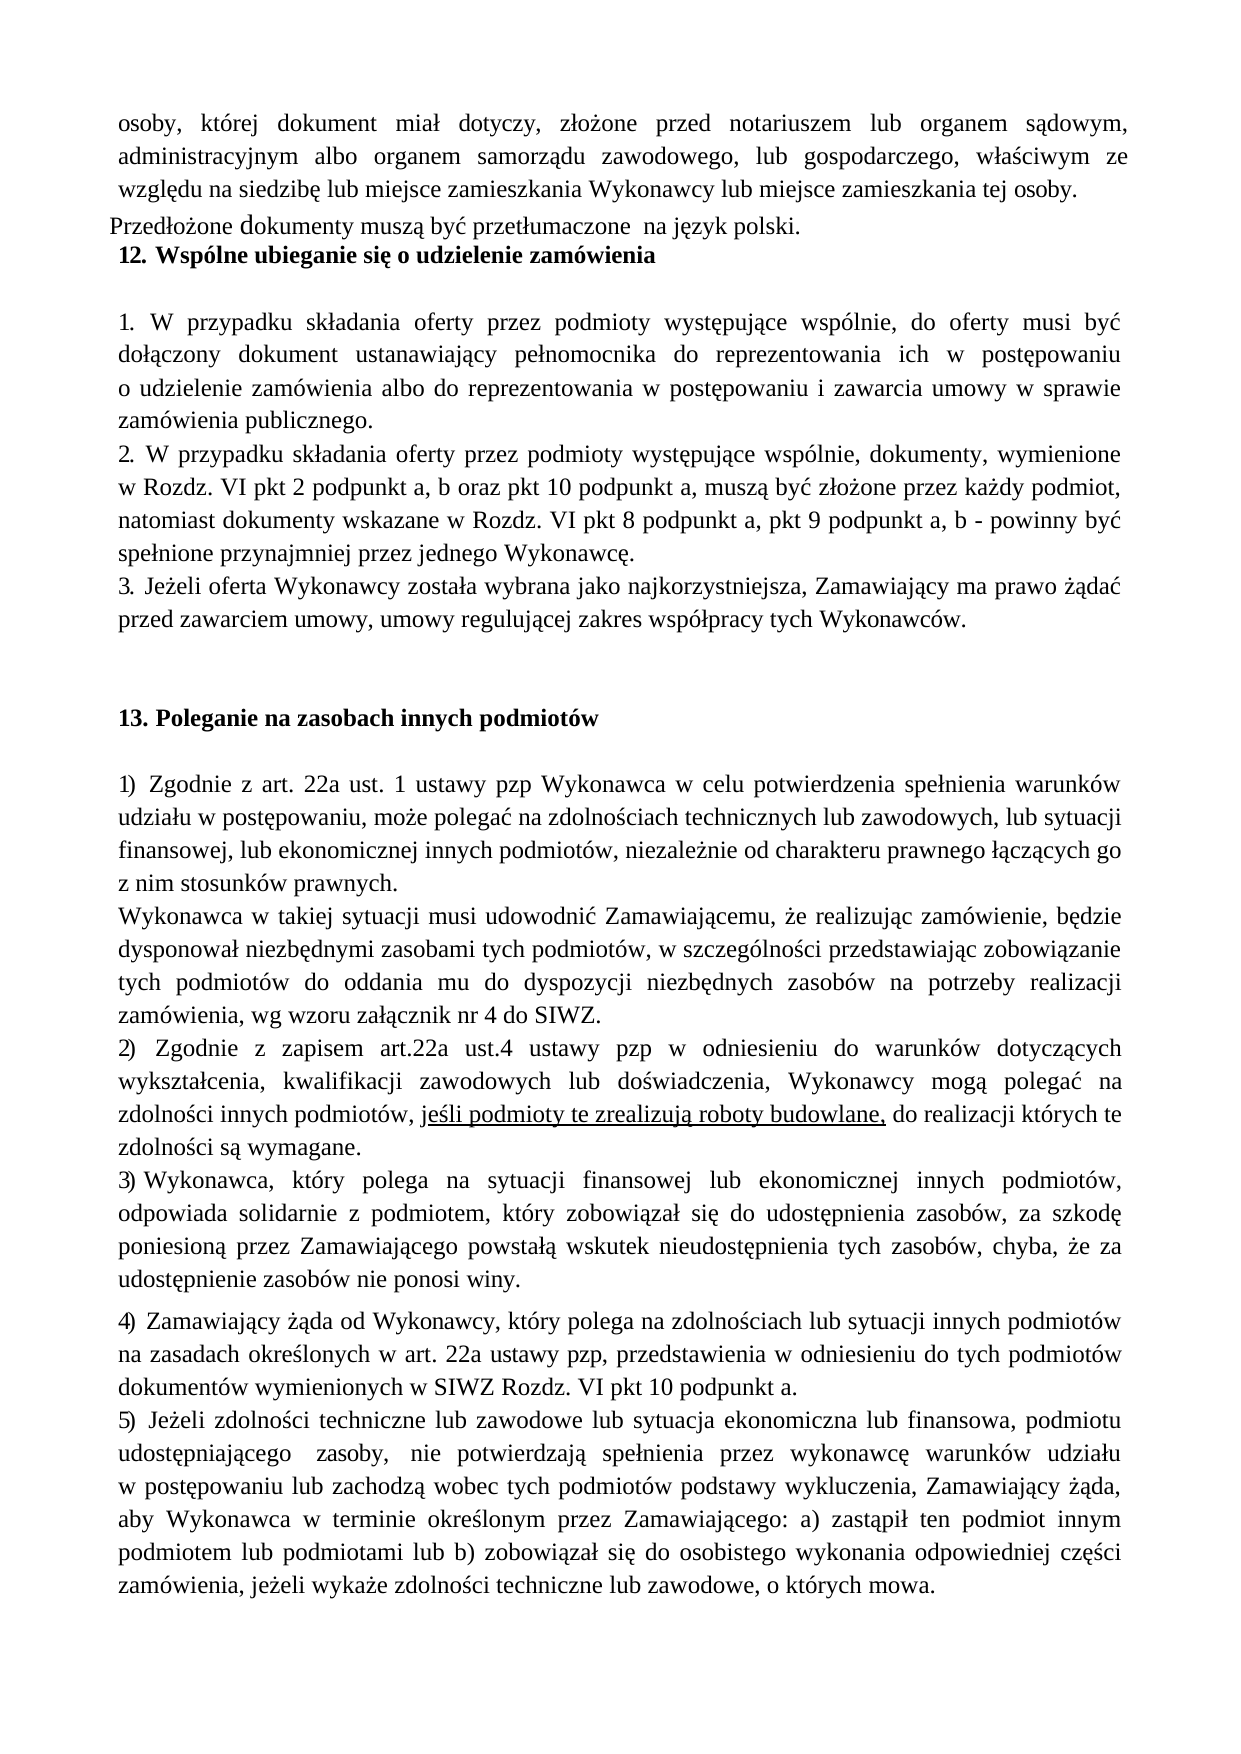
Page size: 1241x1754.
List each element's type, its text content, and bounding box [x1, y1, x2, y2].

list Zamawiający żąda od Wykonawcy, który polega na zdolnościach lub sytuacji innych podmiotów na zasadach określonych w art. 22a ustawy pzp, przedstawienia w odniesieniu do tych podmiotów dokumentów wymienionych w SIWZ Rozdz. VI pkt 10 podpunkt a. [118, 1306, 1122, 1401]
list Zgodnie z zapisem art.22a ust.4 ustawy pzp w odniesieniu do warunków dotyczących wykształcenia, kwalifikacji zawodowych lub doświadczenia, Wykonawcy mogą polegać na zdolności innych podmiotów, jeśli podmioty te zrealizują roboty budowlane, do realizacji których te zdolności są wymagane. [118, 1033, 1122, 1161]
list Wykonawca, który polega na sytuacji finansowej lub ekonomicznej innych podmiotów, odpowiada solidarnie z podmiotem, który zobowiązał się do udostępnienia zasobów, za szkodę poniesioną przez Zamawiającego powstałą wskutek nieudostępnienia tych zasobów, chyba, że za udostępnienie zasobów nie ponosi winy. [118, 1165, 1122, 1293]
list Jeżeli zdolności techniczne lub zawodowe lub sytuacja ekonomiczna lub finansowa, podmiotu udostępniającego zasoby, nie potwierdzają spełnienia przez wykonawcę warunków udziału w postępowaniu lub zachodzą wobec tych podmiotów podstawy wykluczenia, Zamawiający żąda, aby Wykonawca w terminie określonym przez Zamawiającego: a) zastąpił ten podmiot innym podmiotem lub podmiotami lub b) zobowiązał się do osobistego wykonania odpowiedniej części zamówienia, jeżeli wykaże zdolności techniczne lub zawodowe, o których mowa. [118, 1405, 1122, 1599]
text Wykonawca w takiej sytuacji musi udowodnić Zamawiającemu, że realizując zamówienie, będzie dysponował niezbędnymi zasobami tych podmiotów, w szczególności przedstawiając zobowiązanie tych podmiotów do oddania mu do dyspozycji niezbędnych zasobów na potrzeby realizacji zamówienia, wg wzoru załącznik nr 4 do SIWZ. [118, 901, 1122, 1029]
text Przedłożone dokumenty muszą być przetłumaczone na język polski. [102, 208, 1140, 241]
subtitle Wspólne ubieganie się o udzielenie zamówienia [118, 241, 1140, 269]
text osoby, której dokument miał dotyczy, złożone przed notariuszem lub organem sądowym, administracyjnym albo organem samorządu zawodowego, lub gospodarczego, właściwym ze względu na siedzibę lub miejsce zamieszkania Wykonawcy lub miejsce zamieszkania tej osoby. [118, 108, 1128, 203]
list Jeżeli oferta Wykonawcy została wybrana jako najkorzystniejsza, Zamawiający ma prawo żądać przed zawarciem umowy, umowy regulującej zakres współpracy tych Wykonawców. [118, 571, 1122, 633]
subtitle Poleganie na zasobach innych podmiotów [118, 703, 1140, 732]
list W przypadku składania oferty przez podmioty występujące wspólnie, do oferty musi być dołączony dokument ustanawiający pełnomocnika do reprezentowania ich w postępowaniu o udzielenie zamówienia albo do reprezentowania w postępowaniu i zawarcia umowy w sprawie zamówienia publicznego. [118, 307, 1122, 434]
list Zgodnie z art. 22a ust. 1 ustawy pzp Wykonawca w celu potwierdzenia spełnienia warunków udziału w postępowaniu, może polegać na zdolnościach technicznych lub zawodowych, lub sytuacji finansowej, lub ekonomicznej innych podmiotów, niezależnie od charakteru prawnego łączących go z nim stosunków prawnych. [118, 769, 1122, 897]
list W przypadku składania oferty przez podmioty występujące wspólnie, dokumenty, wymienione w Rozdz. VI pkt 2 podpunkt a, b oraz pkt 10 podpunkt a, muszą być złożone przez każdy podmiot, natomiast dokumenty wskazane w Rozdz. VI pkt 8 podpunkt a, pkt 9 podpunkt a, b - powinny być spełnione przynajmniej przez jednego Wykonawcę. [118, 439, 1122, 566]
